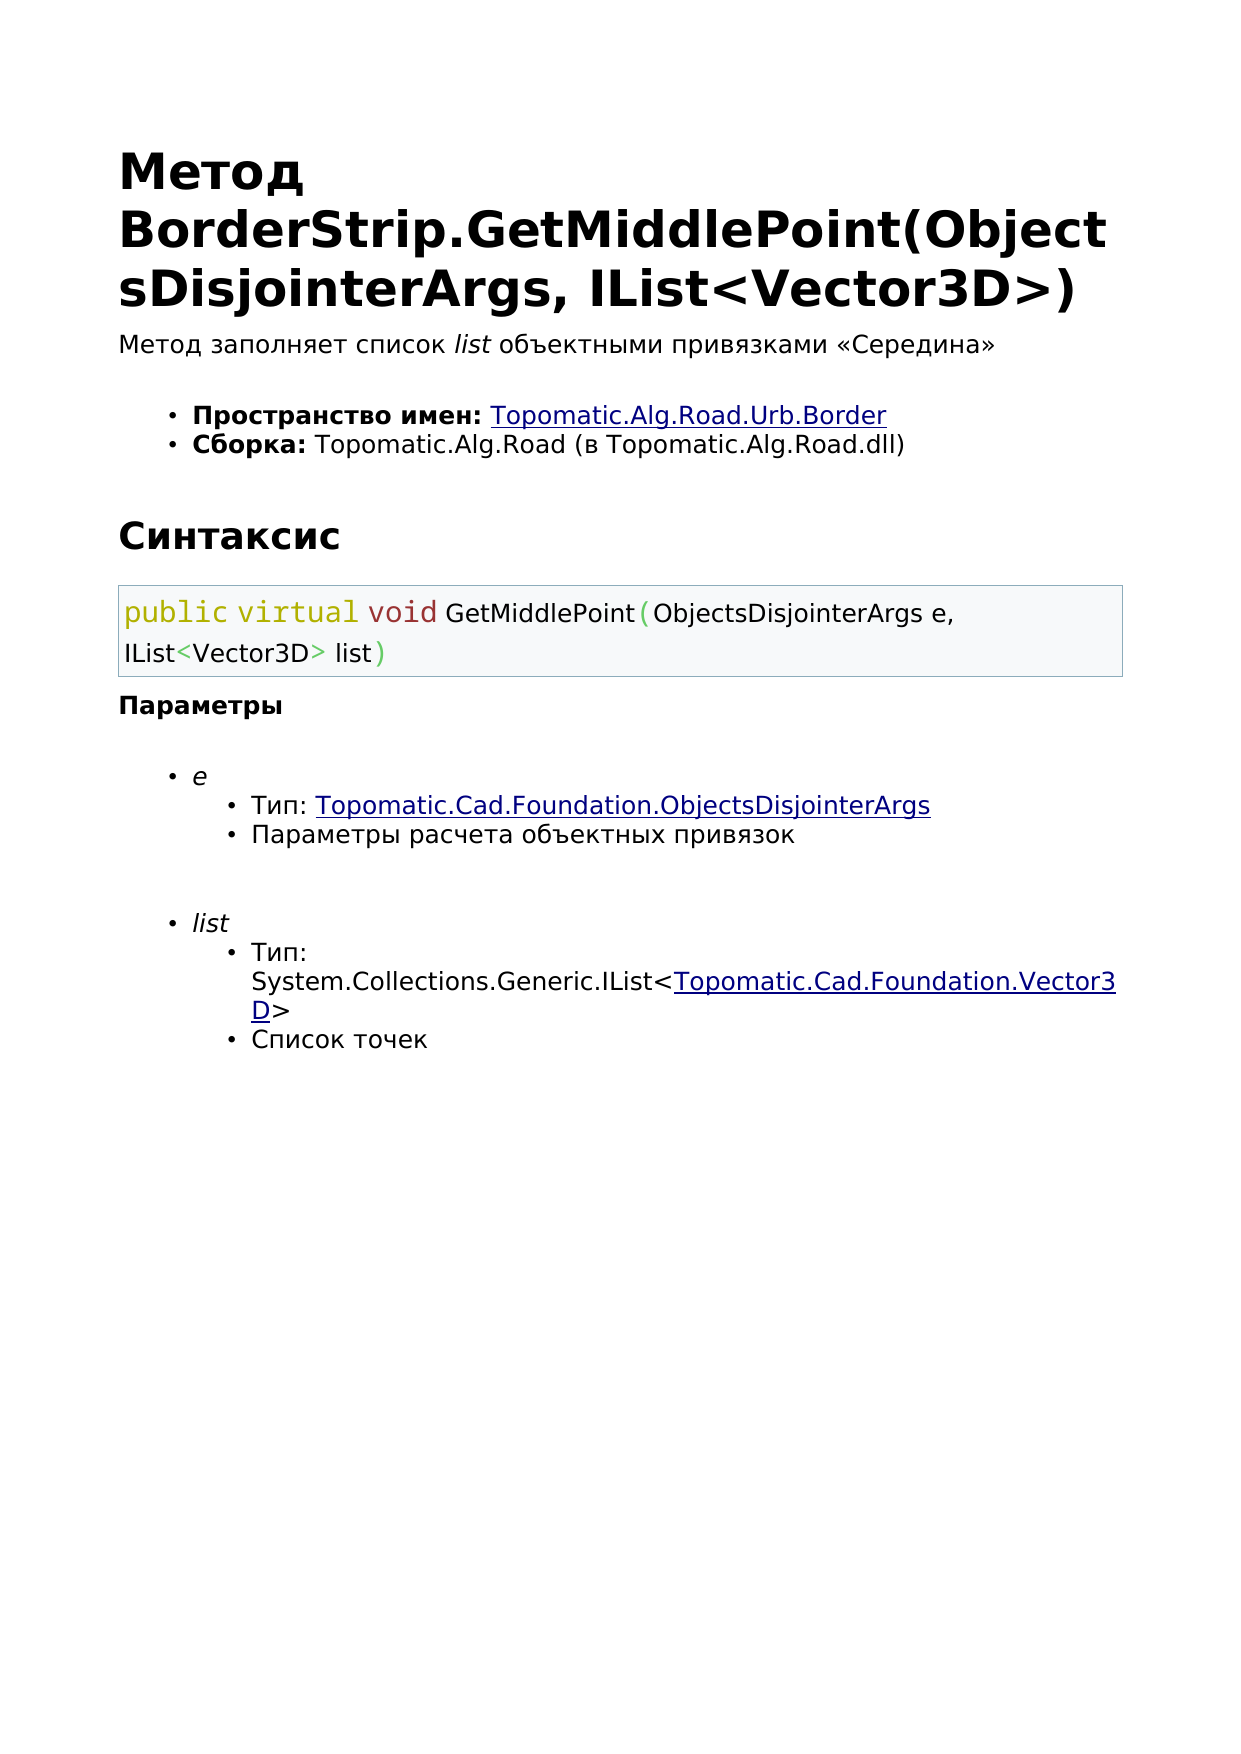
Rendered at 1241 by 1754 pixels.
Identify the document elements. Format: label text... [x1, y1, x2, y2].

text Метод заполняет список list объектными привязками «Середина» [118, 330, 1122, 359]
list e [177, 762, 1122, 792]
list Сборка: Topomatic.Alg.Road (в Topomatic.Alg.Road.dll) [177, 431, 1122, 460]
list Список точек [236, 1026, 1122, 1055]
list Пространство имен: Topomatic.Alg.Road.Urb.Border [177, 401, 1122, 431]
text Параметры [118, 691, 1122, 720]
subtitle Синтаксис [118, 514, 1122, 558]
table_header public virtual void GetMiddlePoint(ObjectsDisjointerArgs e, IList<Vector3D> list) [119, 586, 1122, 676]
list Параметры расчета объектных привязок [236, 821, 1122, 850]
list list [177, 909, 1122, 938]
subtitle Метод BorderStrip.GetMiddlePoint(ObjectsDisjointerArgs, IList<Vector3D>) [118, 143, 1122, 318]
list Тип: Topomatic.Cad.Foundation.ObjectsDisjointerArgs [236, 792, 1122, 821]
list Тип: System.Collections.Generic.IList<Topomatic.Cad.Foundation.Vector3D> [236, 938, 1122, 1026]
